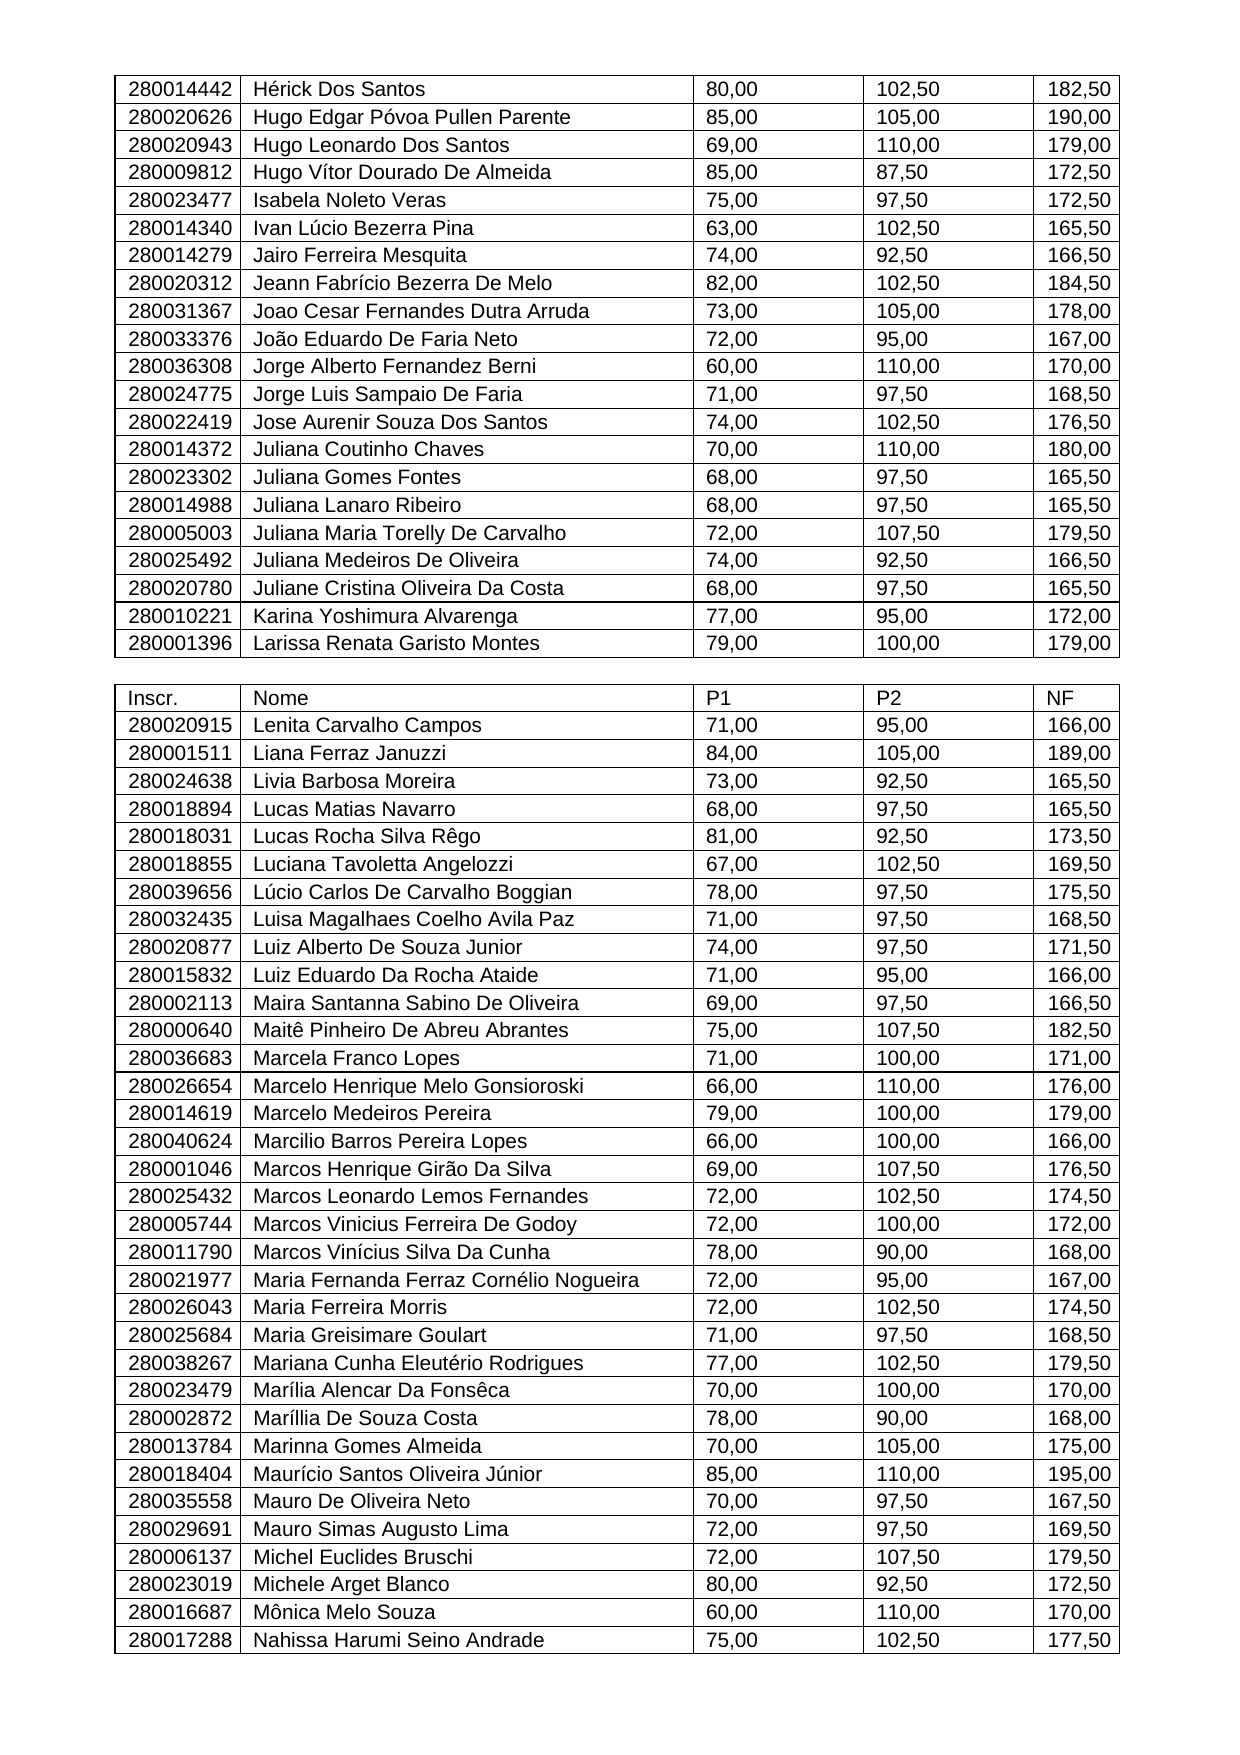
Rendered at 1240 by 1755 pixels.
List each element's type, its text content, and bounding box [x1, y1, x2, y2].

table_cell 74,00 [694, 242, 863, 269]
table_cell 280026043 [116, 1294, 240, 1321]
table_cell 71,00 [694, 1045, 863, 1071]
table_cell 168,50 [1034, 906, 1119, 933]
table_cell 172,50 [1034, 159, 1119, 186]
table_cell 280014619 [116, 1100, 240, 1127]
table_cell Jairo Ferreira Mesquita [241, 242, 693, 269]
table_cell Hugo Leonardo Dos Santos [241, 131, 693, 158]
table_cell Marcela Franco Lopes [241, 1045, 693, 1071]
table_cell 166,00 [1034, 962, 1119, 988]
table_cell Hugo Edgar Póvoa Pullen Parente [241, 104, 693, 130]
table_cell 280001396 [116, 630, 240, 657]
table_cell 85,00 [694, 1460, 863, 1487]
table_cell 280031367 [116, 298, 240, 324]
table_cell 280033376 [116, 325, 240, 352]
table_cell Marcilio Barros Pereira Lopes [241, 1128, 693, 1154]
table_cell 280024775 [116, 381, 240, 407]
table_cell 97,50 [864, 879, 1033, 905]
table_cell Maríllia De Souza Costa [241, 1405, 693, 1432]
table_cell Jorge Luis Sampaio De Faria [241, 381, 693, 407]
table_cell 78,00 [694, 1405, 863, 1432]
table_cell 105,00 [864, 104, 1033, 130]
table_cell 72,00 [694, 1294, 863, 1321]
table_cell 280015832 [116, 962, 240, 988]
table_cell 280018031 [116, 823, 240, 850]
table_cell 180,00 [1034, 436, 1119, 463]
table_cell 97,50 [864, 464, 1033, 491]
table_cell 102,50 [864, 270, 1033, 297]
table_cell 75,00 [694, 187, 863, 213]
table_cell 110,00 [864, 1460, 1033, 1487]
table_cell 92,50 [864, 242, 1033, 269]
table_cell 280001046 [116, 1156, 240, 1182]
table_cell 80,00 [694, 1571, 863, 1598]
table_cell 280020943 [116, 131, 240, 158]
table_cell 179,00 [1034, 131, 1119, 158]
table_cell 70,00 [694, 436, 863, 463]
table_cell 75,00 [694, 1017, 863, 1044]
table_cell 66,00 [694, 1073, 863, 1099]
table_cell 110,00 [864, 436, 1033, 463]
table_cell 72,00 [694, 1544, 863, 1570]
table_cell João Eduardo De Faria Neto [241, 325, 693, 352]
table_cell Lúcio Carlos De Carvalho Boggian [241, 879, 693, 905]
table_cell 102,50 [864, 1183, 1033, 1210]
table_cell 178,00 [1034, 298, 1119, 324]
table_cell 110,00 [864, 353, 1033, 380]
table_cell Jeann Fabrício Bezerra De Melo [241, 270, 693, 297]
table_cell 280020877 [116, 934, 240, 961]
table_cell Lenita Carvalho Campos [241, 712, 693, 739]
table_cell Marcos Leonardo Lemos Fernandes [241, 1183, 693, 1210]
table_cell 168,00 [1034, 1239, 1119, 1265]
table_cell 166,00 [1034, 1128, 1119, 1154]
table_cell 182,50 [1034, 76, 1119, 103]
table_cell 70,00 [694, 1433, 863, 1459]
table_cell Marcelo Henrique Melo Gonsioroski [241, 1073, 693, 1099]
table_cell 72,00 [694, 1266, 863, 1293]
table_cell 170,00 [1034, 1599, 1119, 1626]
table_cell Maira Santanna Sabino De Oliveira [241, 989, 693, 1016]
table_cell 107,50 [864, 519, 1033, 546]
table_cell 167,00 [1034, 325, 1119, 352]
table_cell 97,50 [864, 906, 1033, 933]
table_cell 69,00 [694, 989, 863, 1016]
table_cell Michele Arget Blanco [241, 1571, 693, 1598]
table_cell 280000640 [116, 1017, 240, 1044]
table_cell 280040624 [116, 1128, 240, 1154]
table_cell 280014988 [116, 492, 240, 518]
table_cell 100,00 [864, 630, 1033, 657]
table_cell 280016687 [116, 1599, 240, 1626]
table_cell 280006137 [116, 1544, 240, 1570]
table_cell 95,00 [864, 962, 1033, 988]
table_cell 166,50 [1034, 242, 1119, 269]
table_cell Lucas Matias Navarro [241, 795, 693, 822]
table_cell 280018894 [116, 795, 240, 822]
table_cell 172,00 [1034, 603, 1119, 629]
table_cell 97,50 [864, 1516, 1033, 1542]
table_cell 102,50 [864, 1350, 1033, 1376]
table_cell Maria Fernanda Ferraz Cornélio Nogueira [241, 1266, 693, 1293]
table_cell 75,00 [694, 1627, 863, 1653]
table_cell Livia Barbosa Moreira [241, 768, 693, 794]
table_cell Juliana Coutinho Chaves [241, 436, 693, 463]
table_cell 176,00 [1034, 1073, 1119, 1099]
table_cell 176,50 [1034, 409, 1119, 435]
table_cell 280029691 [116, 1516, 240, 1542]
table_cell 71,00 [694, 906, 863, 933]
table_cell 85,00 [694, 159, 863, 186]
table_cell 182,50 [1034, 1017, 1119, 1044]
table_cell 170,00 [1034, 1377, 1119, 1404]
table_cell 97,50 [864, 1488, 1033, 1515]
table_cell 280036308 [116, 353, 240, 380]
table_cell 167,00 [1034, 1266, 1119, 1293]
table_cell 107,50 [864, 1156, 1033, 1182]
table_cell Joao Cesar Fernandes Dutra Arruda [241, 298, 693, 324]
table_cell 177,50 [1034, 1627, 1119, 1653]
table_cell 280023302 [116, 464, 240, 491]
table_cell 170,00 [1034, 353, 1119, 380]
table_cell 60,00 [694, 353, 863, 380]
table_cell 102,50 [864, 76, 1033, 103]
table_cell 280024638 [116, 768, 240, 794]
table_cell 280013784 [116, 1433, 240, 1459]
table_cell Larissa Renata Garisto Montes [241, 630, 693, 657]
table_cell 280023019 [116, 1571, 240, 1598]
table_cell Marília Alencar Da Fonsêca [241, 1377, 693, 1404]
table_cell 280001511 [116, 740, 240, 767]
table_cell 66,00 [694, 1128, 863, 1154]
table_cell 107,50 [864, 1017, 1033, 1044]
table_cell 77,00 [694, 1350, 863, 1376]
table_cell Jose Aurenir Souza Dos Santos [241, 409, 693, 435]
table_cell 280025432 [116, 1183, 240, 1210]
table_cell 280005744 [116, 1211, 240, 1238]
table_cell 100,00 [864, 1100, 1033, 1127]
table_cell 174,50 [1034, 1183, 1119, 1210]
table_cell Marcelo Medeiros Pereira [241, 1100, 693, 1127]
table_cell Luiz Eduardo Da Rocha Ataide [241, 962, 693, 988]
table_cell 280020780 [116, 575, 240, 601]
table_cell 100,00 [864, 1128, 1033, 1154]
table_cell Isabela Noleto Veras [241, 187, 693, 213]
table_cell 280039656 [116, 879, 240, 905]
table_cell 172,50 [1034, 1571, 1119, 1598]
table_cell 95,00 [864, 712, 1033, 739]
table_cell Karina Yoshimura Alvarenga [241, 603, 693, 629]
table_cell 110,00 [864, 1073, 1033, 1099]
table_cell Mauro De Oliveira Neto [241, 1488, 693, 1515]
table_cell 280025684 [116, 1322, 240, 1348]
table_cell 71,00 [694, 962, 863, 988]
table_cell 107,50 [864, 1544, 1033, 1570]
table_cell 70,00 [694, 1377, 863, 1404]
table_cell Mauro Simas Augusto Lima [241, 1516, 693, 1542]
table_cell Juliana Lanaro Ribeiro [241, 492, 693, 518]
table_cell 102,50 [864, 1294, 1033, 1321]
table_cell 63,00 [694, 215, 863, 241]
table_cell 169,50 [1034, 1516, 1119, 1542]
table_cell 72,00 [694, 1211, 863, 1238]
table_cell 165,50 [1034, 768, 1119, 794]
table_cell 175,50 [1034, 879, 1119, 905]
table_cell Luisa Magalhaes Coelho Avila Paz [241, 906, 693, 933]
table_cell 78,00 [694, 1239, 863, 1265]
table_cell 172,00 [1034, 1211, 1119, 1238]
table_cell 280014279 [116, 242, 240, 269]
table_cell 165,50 [1034, 795, 1119, 822]
table_cell 280014372 [116, 436, 240, 463]
table_header Nome [241, 685, 693, 711]
table_cell 90,00 [864, 1239, 1033, 1265]
table_cell 110,00 [864, 131, 1033, 158]
table_cell 97,50 [864, 187, 1033, 213]
table_header NF [1034, 685, 1119, 711]
table_cell 280005003 [116, 519, 240, 546]
table_cell Maria Ferreira Morris [241, 1294, 693, 1321]
table_cell 71,00 [694, 381, 863, 407]
table_cell Juliana Medeiros De Oliveira [241, 547, 693, 574]
table_cell Maria Greisimare Goulart [241, 1322, 693, 1348]
table_cell 168,50 [1034, 381, 1119, 407]
table_cell 74,00 [694, 409, 863, 435]
table_cell 87,50 [864, 159, 1033, 186]
table_cell 72,00 [694, 1183, 863, 1210]
table_cell 280011790 [116, 1239, 240, 1265]
table_cell 166,50 [1034, 989, 1119, 1016]
table_cell 165,50 [1034, 492, 1119, 518]
table_cell 179,00 [1034, 1100, 1119, 1127]
table_cell 169,50 [1034, 851, 1119, 877]
table_cell Ivan Lúcio Bezerra Pina [241, 215, 693, 241]
table_cell 95,00 [864, 603, 1033, 629]
table_cell 102,50 [864, 851, 1033, 877]
table_cell Luciana Tavoletta Angelozzi [241, 851, 693, 877]
table_cell 97,50 [864, 381, 1033, 407]
table_cell 280020626 [116, 104, 240, 130]
table_cell 176,50 [1034, 1156, 1119, 1182]
table_cell 280032435 [116, 906, 240, 933]
table_cell 179,50 [1034, 519, 1119, 546]
table_cell 167,50 [1034, 1488, 1119, 1515]
table_cell 68,00 [694, 795, 863, 822]
table_cell 166,50 [1034, 547, 1119, 574]
table_cell 73,00 [694, 768, 863, 794]
table_header Inscr. [116, 685, 240, 711]
table_cell 166,00 [1034, 712, 1119, 739]
table_cell 95,00 [864, 325, 1033, 352]
table_cell 171,50 [1034, 934, 1119, 961]
table_cell 70,00 [694, 1488, 863, 1515]
table_cell 280002872 [116, 1405, 240, 1432]
table_cell 77,00 [694, 603, 863, 629]
table_cell Marcos Henrique Girão Da Silva [241, 1156, 693, 1182]
table_cell 280018855 [116, 851, 240, 877]
table_cell 73,00 [694, 298, 863, 324]
table_cell 97,50 [864, 934, 1033, 961]
table_cell Liana Ferraz Januzzi [241, 740, 693, 767]
table_cell 71,00 [694, 1322, 863, 1348]
table_cell 171,00 [1034, 1045, 1119, 1071]
table_cell 68,00 [694, 575, 863, 601]
table_cell 92,50 [864, 547, 1033, 574]
table_cell 280014340 [116, 215, 240, 241]
table_cell 195,00 [1034, 1460, 1119, 1487]
table_cell Marcos Vinicius Ferreira De Godoy [241, 1211, 693, 1238]
table_cell 280010221 [116, 603, 240, 629]
table_cell 105,00 [864, 1433, 1033, 1459]
table_cell 280035558 [116, 1488, 240, 1515]
table_cell 189,00 [1034, 740, 1119, 767]
table_cell 90,00 [864, 1405, 1033, 1432]
table_cell 74,00 [694, 547, 863, 574]
table_cell 69,00 [694, 131, 863, 158]
table_cell 100,00 [864, 1377, 1033, 1404]
table_cell Marinna Gomes Almeida [241, 1433, 693, 1459]
table_cell 190,00 [1034, 104, 1119, 130]
table_header P2 [864, 685, 1033, 711]
table_cell 168,00 [1034, 1405, 1119, 1432]
table_cell 102,50 [864, 215, 1033, 241]
table_cell 280009812 [116, 159, 240, 186]
table_cell 165,50 [1034, 215, 1119, 241]
table_cell 97,50 [864, 1322, 1033, 1348]
table_cell Maurício Santos Oliveira Júnior [241, 1460, 693, 1487]
table_cell 78,00 [694, 879, 863, 905]
table_cell 102,50 [864, 409, 1033, 435]
table_cell Mariana Cunha Eleutério Rodrigues [241, 1350, 693, 1376]
table_cell 92,50 [864, 1571, 1033, 1598]
table_cell 280023479 [116, 1377, 240, 1404]
table_cell 74,00 [694, 934, 863, 961]
table_cell 184,50 [1034, 270, 1119, 297]
table_cell 82,00 [694, 270, 863, 297]
table_cell 100,00 [864, 1045, 1033, 1071]
table_cell Hérick Dos Santos [241, 76, 693, 103]
table_cell Hugo Vítor Dourado De Almeida [241, 159, 693, 186]
table_cell 72,00 [694, 519, 863, 546]
table_cell 79,00 [694, 630, 863, 657]
table_cell 80,00 [694, 76, 863, 103]
table_cell 280023477 [116, 187, 240, 213]
table_cell 68,00 [694, 492, 863, 518]
table_cell Jorge Alberto Fernandez Berni [241, 353, 693, 380]
table_cell Mônica Melo Souza [241, 1599, 693, 1626]
table_cell 280017288 [116, 1627, 240, 1653]
table_cell 165,50 [1034, 464, 1119, 491]
table_cell 60,00 [694, 1599, 863, 1626]
table_cell Marcos Vinícius Silva Da Cunha [241, 1239, 693, 1265]
table_cell 97,50 [864, 795, 1033, 822]
table_cell 175,00 [1034, 1433, 1119, 1459]
table_cell 92,50 [864, 823, 1033, 850]
table_cell 95,00 [864, 1266, 1033, 1293]
table_cell 280021977 [116, 1266, 240, 1293]
table_cell 71,00 [694, 712, 863, 739]
table_cell Luiz Alberto De Souza Junior [241, 934, 693, 961]
table_cell 280038267 [116, 1350, 240, 1376]
table_cell 173,50 [1034, 823, 1119, 850]
table_cell 72,00 [694, 325, 863, 352]
table_cell 172,50 [1034, 187, 1119, 213]
table_cell 280025492 [116, 547, 240, 574]
table_cell 67,00 [694, 851, 863, 877]
table_cell 84,00 [694, 740, 863, 767]
table_cell Juliana Gomes Fontes [241, 464, 693, 491]
table_cell 68,00 [694, 464, 863, 491]
table_header P1 [694, 685, 863, 711]
table_cell 81,00 [694, 823, 863, 850]
table_cell 102,50 [864, 1627, 1033, 1653]
table_cell 79,00 [694, 1100, 863, 1127]
table_cell 179,50 [1034, 1544, 1119, 1570]
table_cell 72,00 [694, 1516, 863, 1542]
table_cell 92,50 [864, 768, 1033, 794]
table_cell 280002113 [116, 989, 240, 1016]
table_cell 280018404 [116, 1460, 240, 1487]
table_cell Juliana Maria Torelly De Carvalho [241, 519, 693, 546]
table_cell 280020312 [116, 270, 240, 297]
table_cell 165,50 [1034, 575, 1119, 601]
table_cell 97,50 [864, 989, 1033, 1016]
table_cell Lucas Rocha Silva Rêgo [241, 823, 693, 850]
table_cell 280020915 [116, 712, 240, 739]
table_cell 174,50 [1034, 1294, 1119, 1321]
table_cell 97,50 [864, 492, 1033, 518]
table_cell 280022419 [116, 409, 240, 435]
table_cell 280014442 [116, 76, 240, 103]
table_cell 280026654 [116, 1073, 240, 1099]
table_cell 97,50 [864, 575, 1033, 601]
table_cell 85,00 [694, 104, 863, 130]
table_cell 100,00 [864, 1211, 1033, 1238]
table_cell Maitê Pinheiro De Abreu Abrantes [241, 1017, 693, 1044]
table_cell Nahissa Harumi Seino Andrade [241, 1627, 693, 1653]
table_cell 105,00 [864, 740, 1033, 767]
table_cell 105,00 [864, 298, 1033, 324]
table_cell 168,50 [1034, 1322, 1119, 1348]
table_cell 110,00 [864, 1599, 1033, 1626]
table_cell Michel Euclides Bruschi [241, 1544, 693, 1570]
table_cell 69,00 [694, 1156, 863, 1182]
table_cell 179,50 [1034, 1350, 1119, 1376]
table_cell 179,00 [1034, 630, 1119, 657]
table_cell 280036683 [116, 1045, 240, 1071]
table_cell Juliane Cristina Oliveira Da Costa [241, 575, 693, 601]
